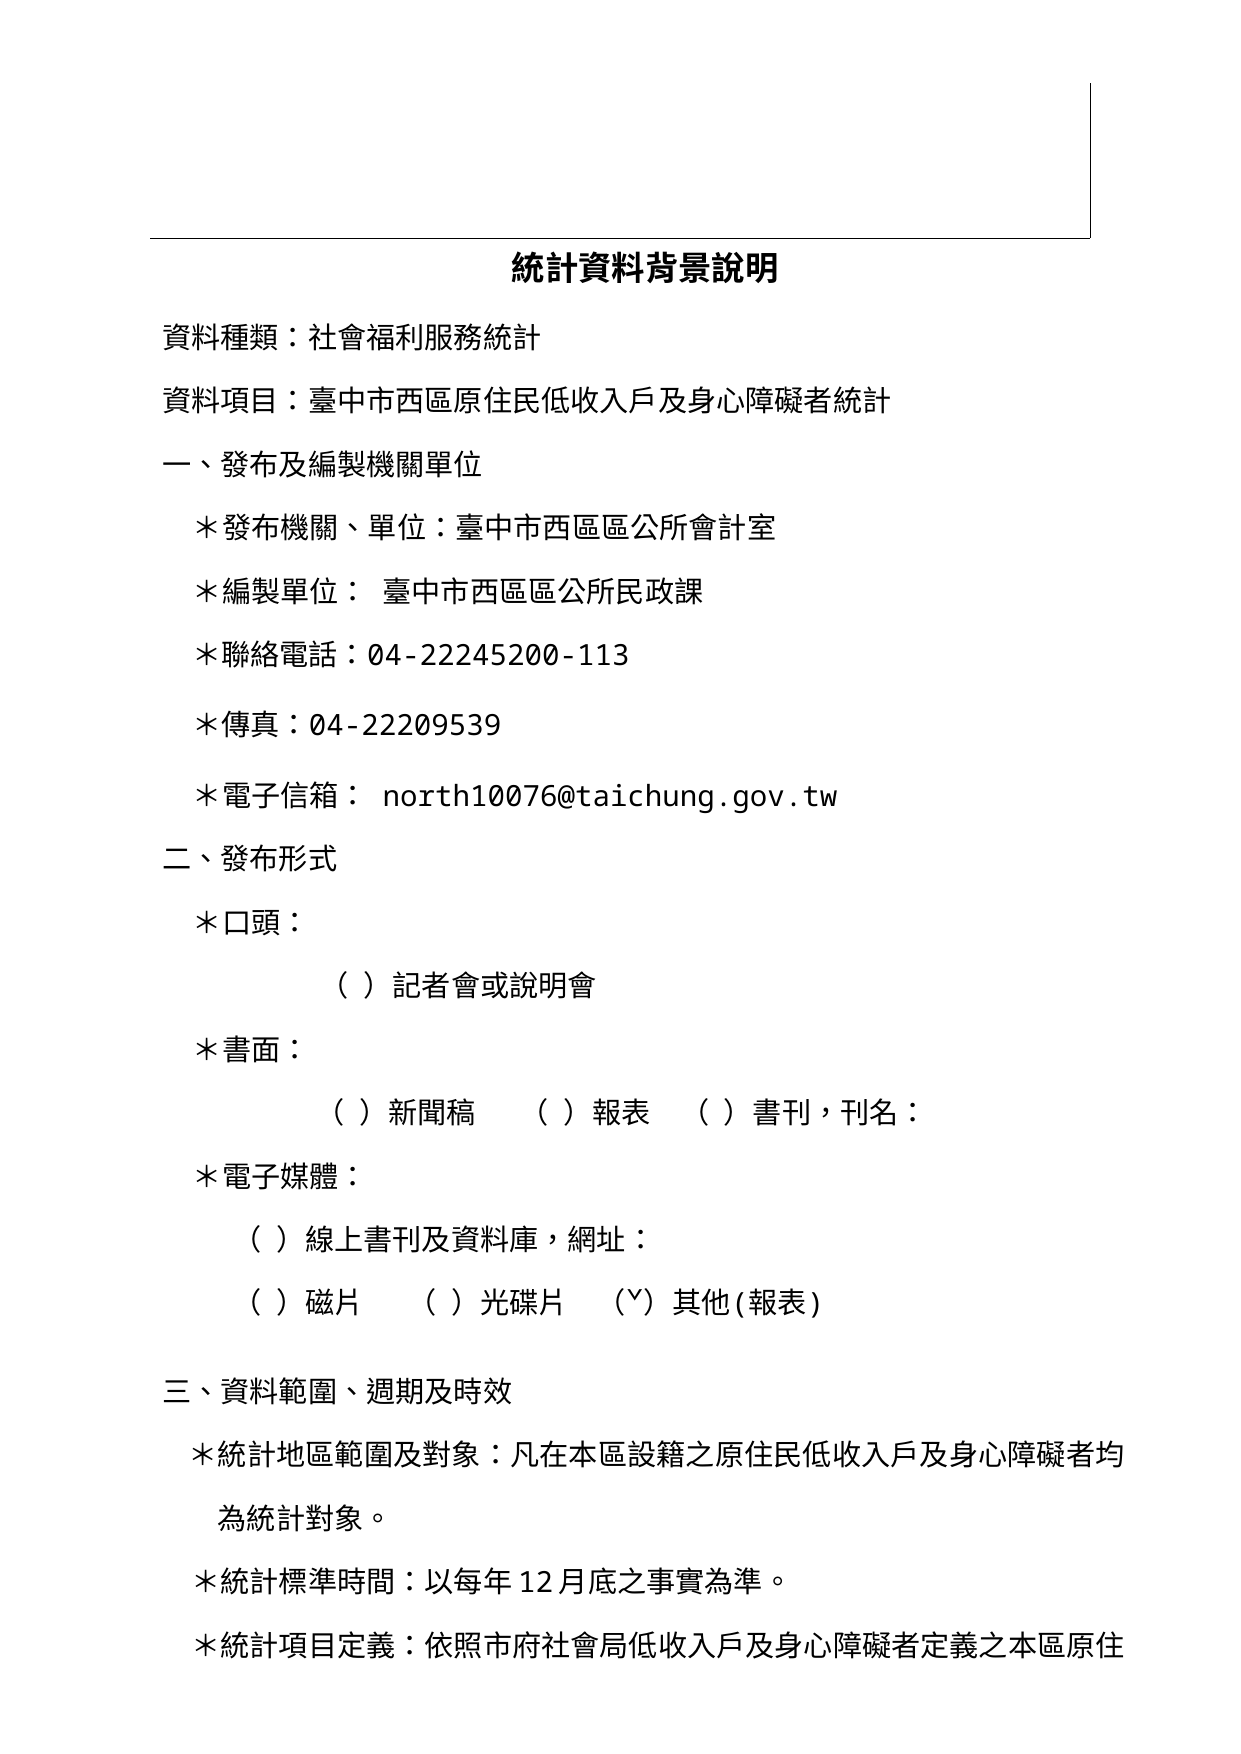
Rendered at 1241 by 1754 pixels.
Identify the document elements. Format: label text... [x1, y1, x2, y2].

table_header 統計資料背景說明 資料種類：社會福利服務統計 資料項目：臺中市西區原住民低收入戶及身心障礙者統計 一、發布及編製機關單位 ＊發布機關、單位：臺中市西區區公所會計室 ＊編製單位： 臺中市西區區公所民政課 ＊聯絡電話：04-22245200-113 ＊傳真：04-22209539 ＊電子信箱： north10076@taichung.gov.tw 二、發布形式 口頭： （ ）記者會或說明會 書面： （ ）新聞稿 （ ）報表 （ ）書刊，刊名： ＊電子媒體： （ ）線上書刊及資料庫，網址： （ ）磁片 （ ）光碟片 （ˇ）其他(報表) 三、資料範圍、週期及時效 ＊統計地區範圍及對象：凡在本區設籍之原住民低收入戶及身心障礙者均為統計對象。 ＊統計標準時間：以每年12月底之事實為準。 ＊統計項目定義：依照市府社會局低收入戶及身心障礙者定義之本區原住 [150, 242, 1139, 1671]
